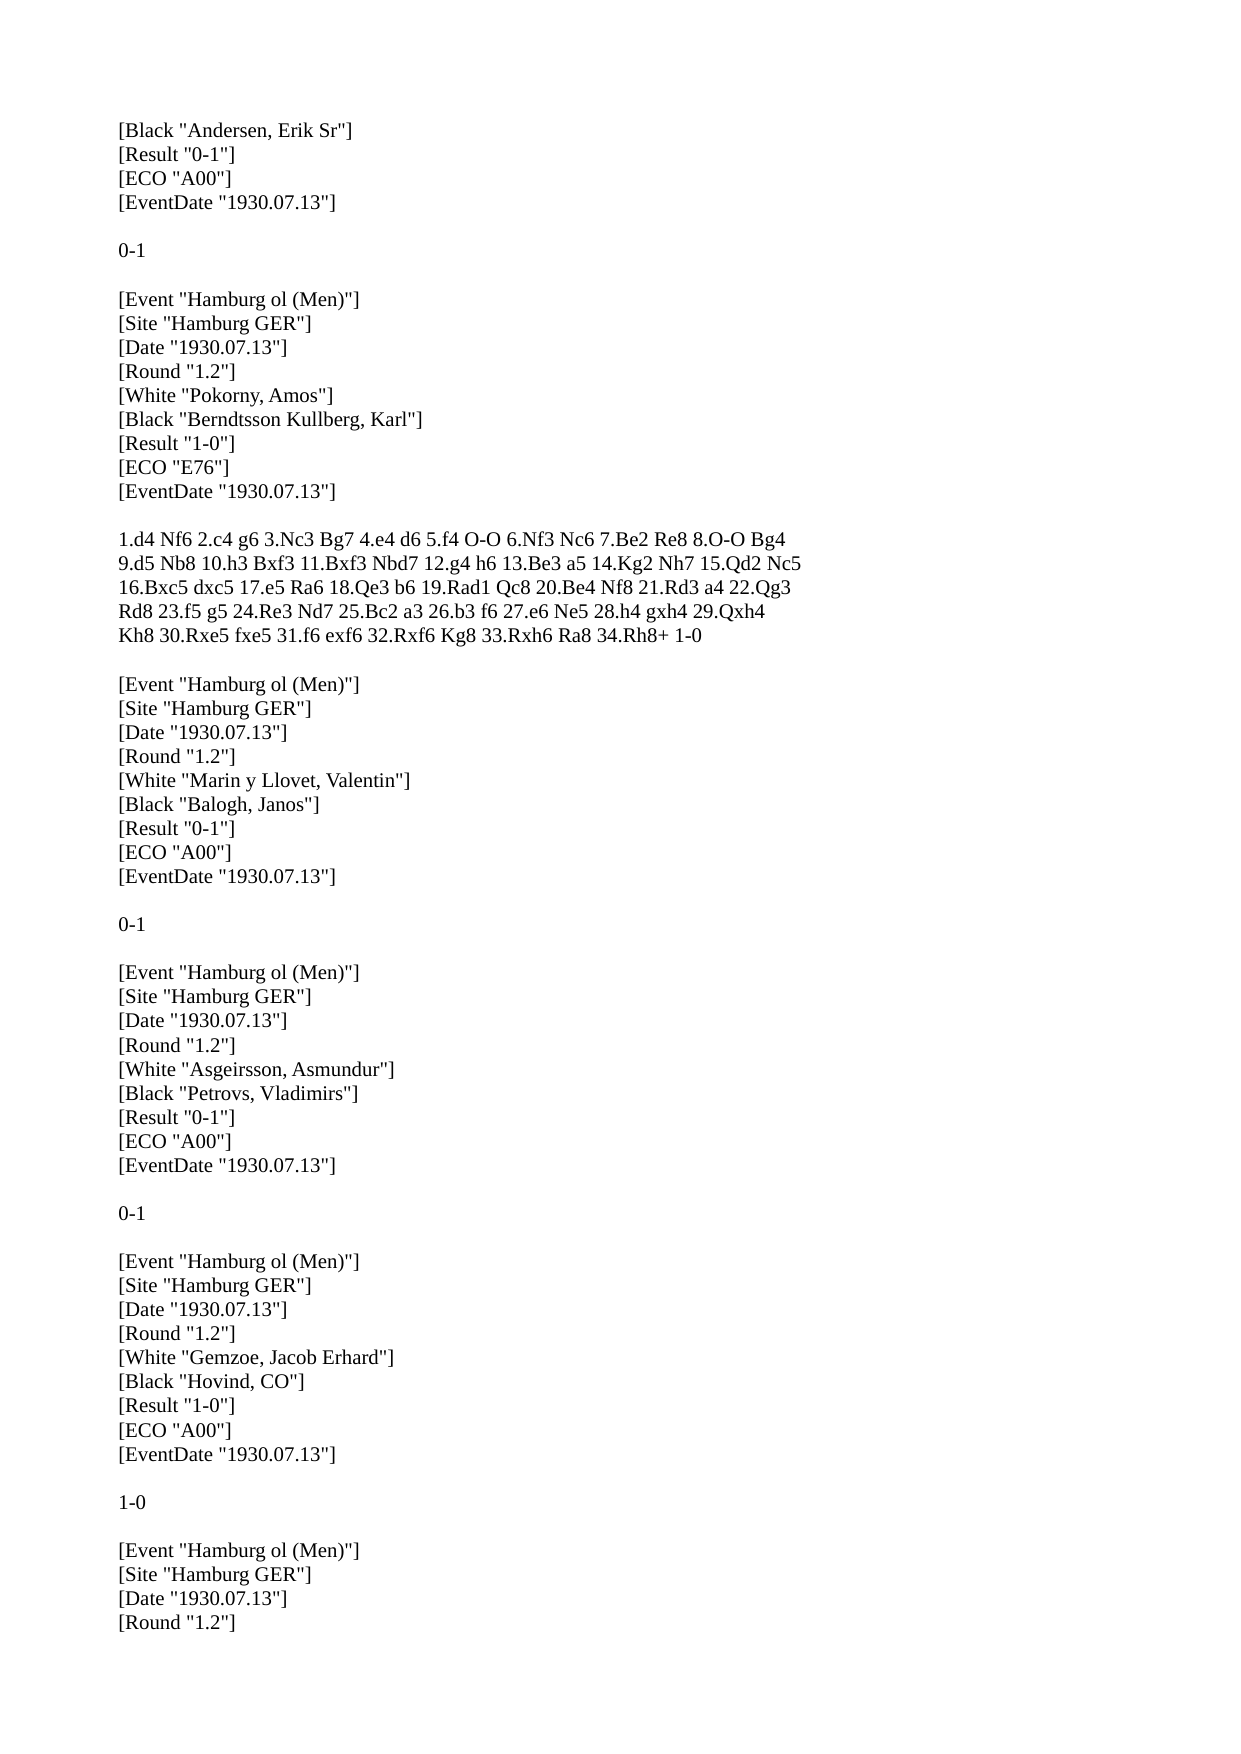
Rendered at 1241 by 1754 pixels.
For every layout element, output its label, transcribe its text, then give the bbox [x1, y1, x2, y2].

text 1.d4 Nf6 2.c4 g6 3.Nc3 Bg7 4.e4 d6 5.f4 O-O 6.Nf3 Nc6 7.Be2 Re8 8.O-O Bg4 [118, 527, 1122, 551]
text [Event "Hamburg ol (Men)"] [118, 287, 1122, 311]
text [Black "Andersen, Erik Sr"] [118, 118, 1122, 142]
text [ECO "A00"] [118, 1417, 1122, 1442]
text [Result "1-0"] [118, 431, 1122, 455]
text 0-1 [118, 912, 1122, 936]
text [EventDate "1930.07.13"] [118, 479, 1122, 503]
text [Round "1.2"] [118, 744, 1122, 768]
text [Date "1930.07.13"] [118, 335, 1122, 359]
text [White "Asgeirsson, Asmundur"] [118, 1057, 1122, 1081]
text [Black "Petrovs, Vladimirs"] [118, 1081, 1122, 1105]
text Rd8 23.f5 g5 24.Re3 Nd7 25.Bc2 a3 26.b3 f6 27.e6 Ne5 28.h4 gxh4 29.Qxh4 [118, 599, 1122, 623]
text [Event "Hamburg ol (Men)"] [118, 672, 1122, 696]
text [Result "0-1"] [118, 1105, 1122, 1129]
text [ECO "A00"] [118, 1129, 1122, 1153]
text [Black "Hovind, CO"] [118, 1369, 1122, 1393]
text [Black "Berndtsson Kullberg, Karl"] [118, 407, 1122, 431]
text [Site "Hamburg GER"] [118, 1273, 1122, 1297]
text 0-1 [118, 1201, 1122, 1225]
text [Site "Hamburg GER"] [118, 1562, 1122, 1586]
text 1-0 [118, 1490, 1122, 1514]
text [Round "1.2"] [118, 359, 1122, 383]
text 16.Bxc5 dxc5 17.e5 Ra6 18.Qe3 b6 19.Rad1 Qc8 20.Be4 Nf8 21.Rd3 a4 22.Qg3 [118, 575, 1122, 599]
text [Date "1930.07.13"] [118, 1586, 1122, 1610]
text [Round "1.2"] [118, 1321, 1122, 1345]
text [Date "1930.07.13"] [118, 720, 1122, 744]
text [White "Pokorny, Amos"] [118, 383, 1122, 407]
text [ECO "A00"] [118, 840, 1122, 864]
text 9.d5 Nb8 10.h3 Bxf3 11.Bxf3 Nbd7 12.g4 h6 13.Be3 a5 14.Kg2 Nh7 15.Qd2 Nc5 [118, 551, 1122, 575]
text [ECO "A00"] [118, 166, 1122, 190]
text [Result "0-1"] [118, 816, 1122, 840]
text [Site "Hamburg GER"] [118, 984, 1122, 1008]
text [Round "1.2"] [118, 1032, 1122, 1057]
text [Round "1.2"] [118, 1610, 1122, 1634]
text [White "Marin y Llovet, Valentin"] [118, 768, 1122, 792]
text [EventDate "1930.07.13"] [118, 1153, 1122, 1177]
text [Result "1-0"] [118, 1393, 1122, 1417]
text [Event "Hamburg ol (Men)"] [118, 1538, 1122, 1562]
text Kh8 30.Rxe5 fxe5 31.f6 exf6 32.Rxf6 Kg8 33.Rxh6 Ra8 34.Rh8+ 1-0 [118, 623, 1122, 647]
text [Event "Hamburg ol (Men)"] [118, 960, 1122, 984]
text [White "Gemzoe, Jacob Erhard"] [118, 1345, 1122, 1369]
text [EventDate "1930.07.13"] [118, 864, 1122, 888]
text [Event "Hamburg ol (Men)"] [118, 1249, 1122, 1273]
text 0-1 [118, 238, 1122, 262]
text [Result "0-1"] [118, 142, 1122, 166]
text [ECO "E76"] [118, 455, 1122, 479]
text [Site "Hamburg GER"] [118, 311, 1122, 335]
text [Date "1930.07.13"] [118, 1297, 1122, 1321]
text [EventDate "1930.07.13"] [118, 1442, 1122, 1466]
text [Date "1930.07.13"] [118, 1008, 1122, 1032]
text [Black "Balogh, Janos"] [118, 792, 1122, 816]
text [EventDate "1930.07.13"] [118, 190, 1122, 214]
text [Site "Hamburg GER"] [118, 696, 1122, 720]
